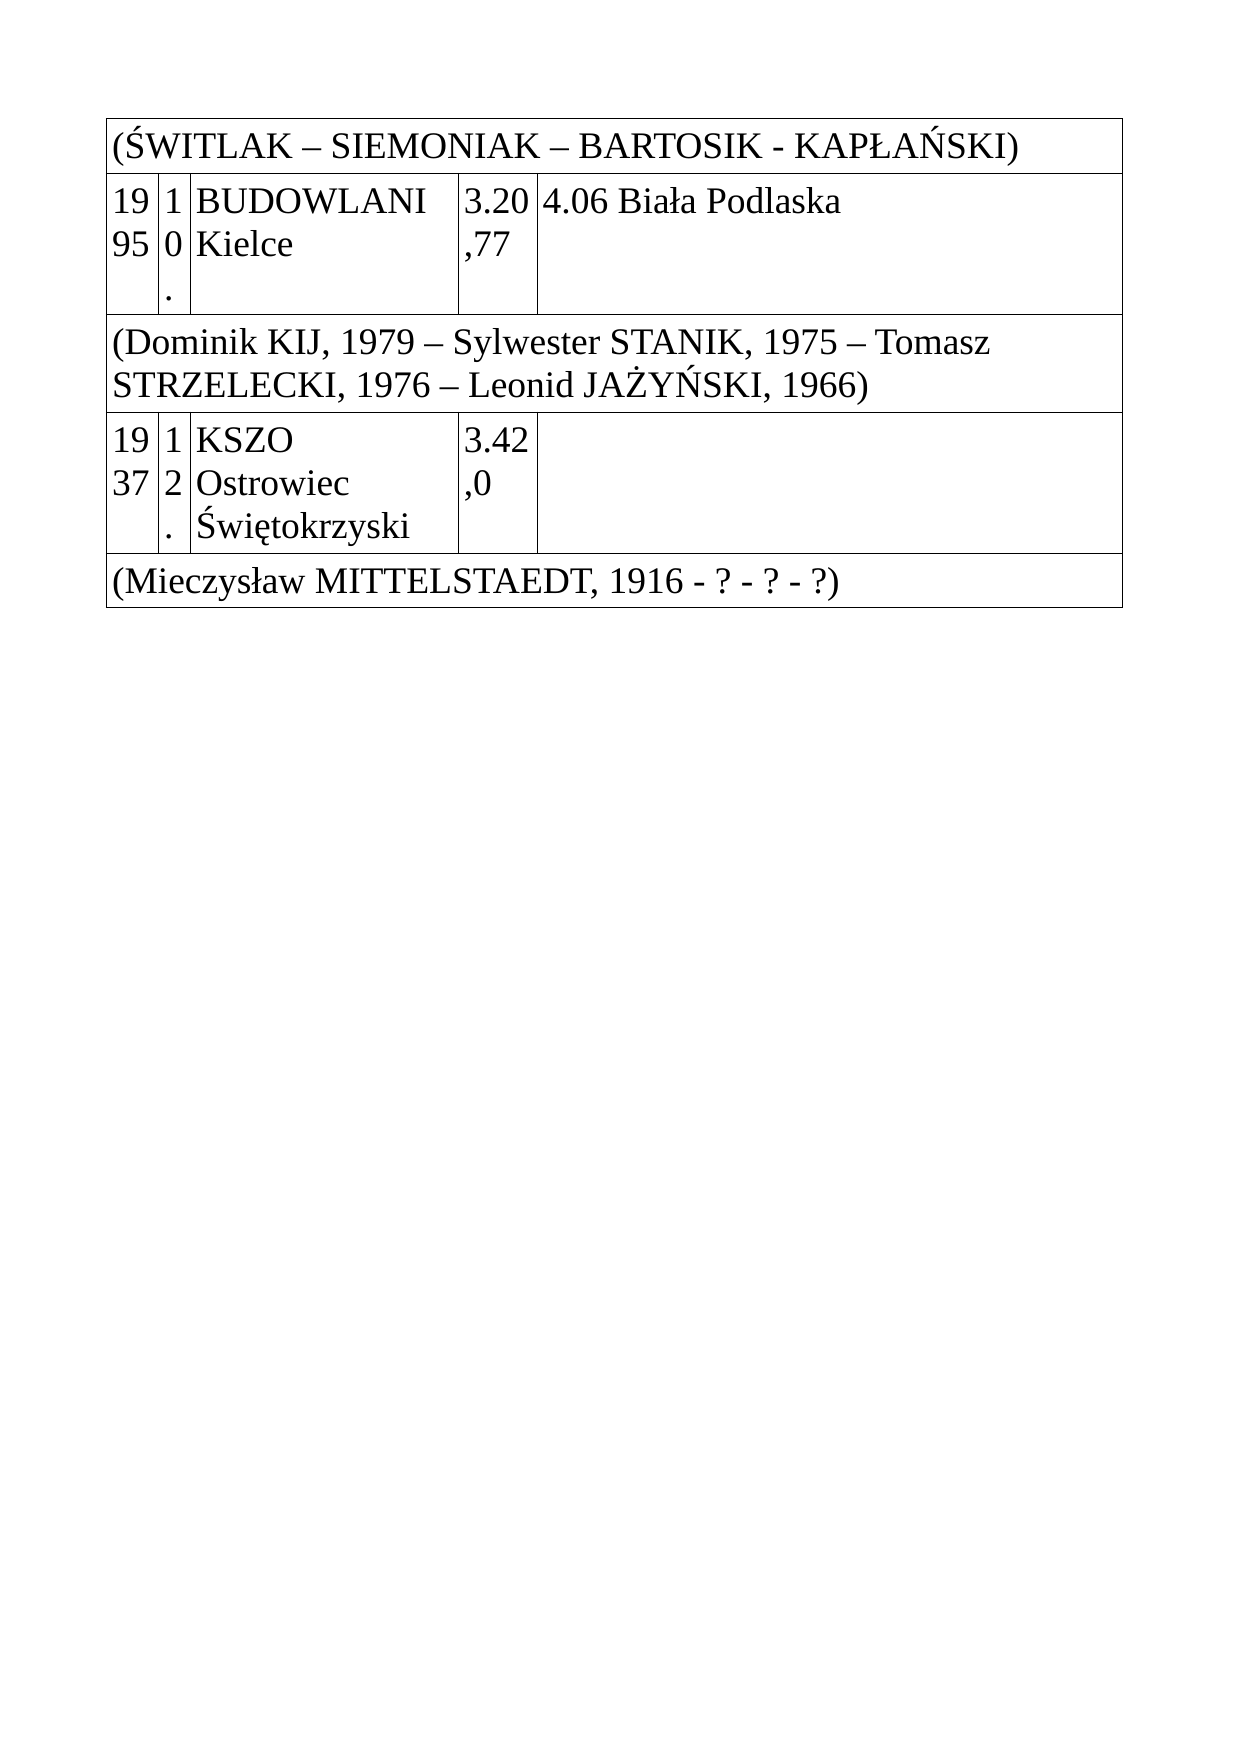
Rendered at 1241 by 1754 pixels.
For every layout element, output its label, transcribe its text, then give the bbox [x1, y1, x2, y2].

table_cell (Dominik KIJ, 1979 – Sylwester STANIK, 1975 – Tomasz STRZELECKI, 1976 – Leonid JAŻYŃSKI, 1966) [107, 315, 1122, 412]
table_cell KSZO Ostrowiec Świętokrzyski [191, 413, 458, 552]
table_cell 10. [159, 174, 190, 314]
table_cell (ŚWITLAK – SIEMONIAK – BARTOSIK - KAPŁAŃSKI) [107, 119, 1122, 173]
table_cell 12. [159, 413, 190, 552]
table_cell [538, 413, 1122, 552]
table_cell BUDOWLANI Kielce [191, 174, 458, 314]
table_cell 1937 [107, 413, 158, 552]
table_cell 3.42,0 [459, 413, 537, 552]
table_cell 1995 [107, 174, 158, 314]
table_cell 4.06 Biała Podlaska [538, 174, 1122, 314]
table_cell 3.20,77 [459, 174, 537, 314]
table_cell (Mieczysław MITTELSTAEDT, 1916 - ? - ? - ?) [107, 554, 1122, 607]
